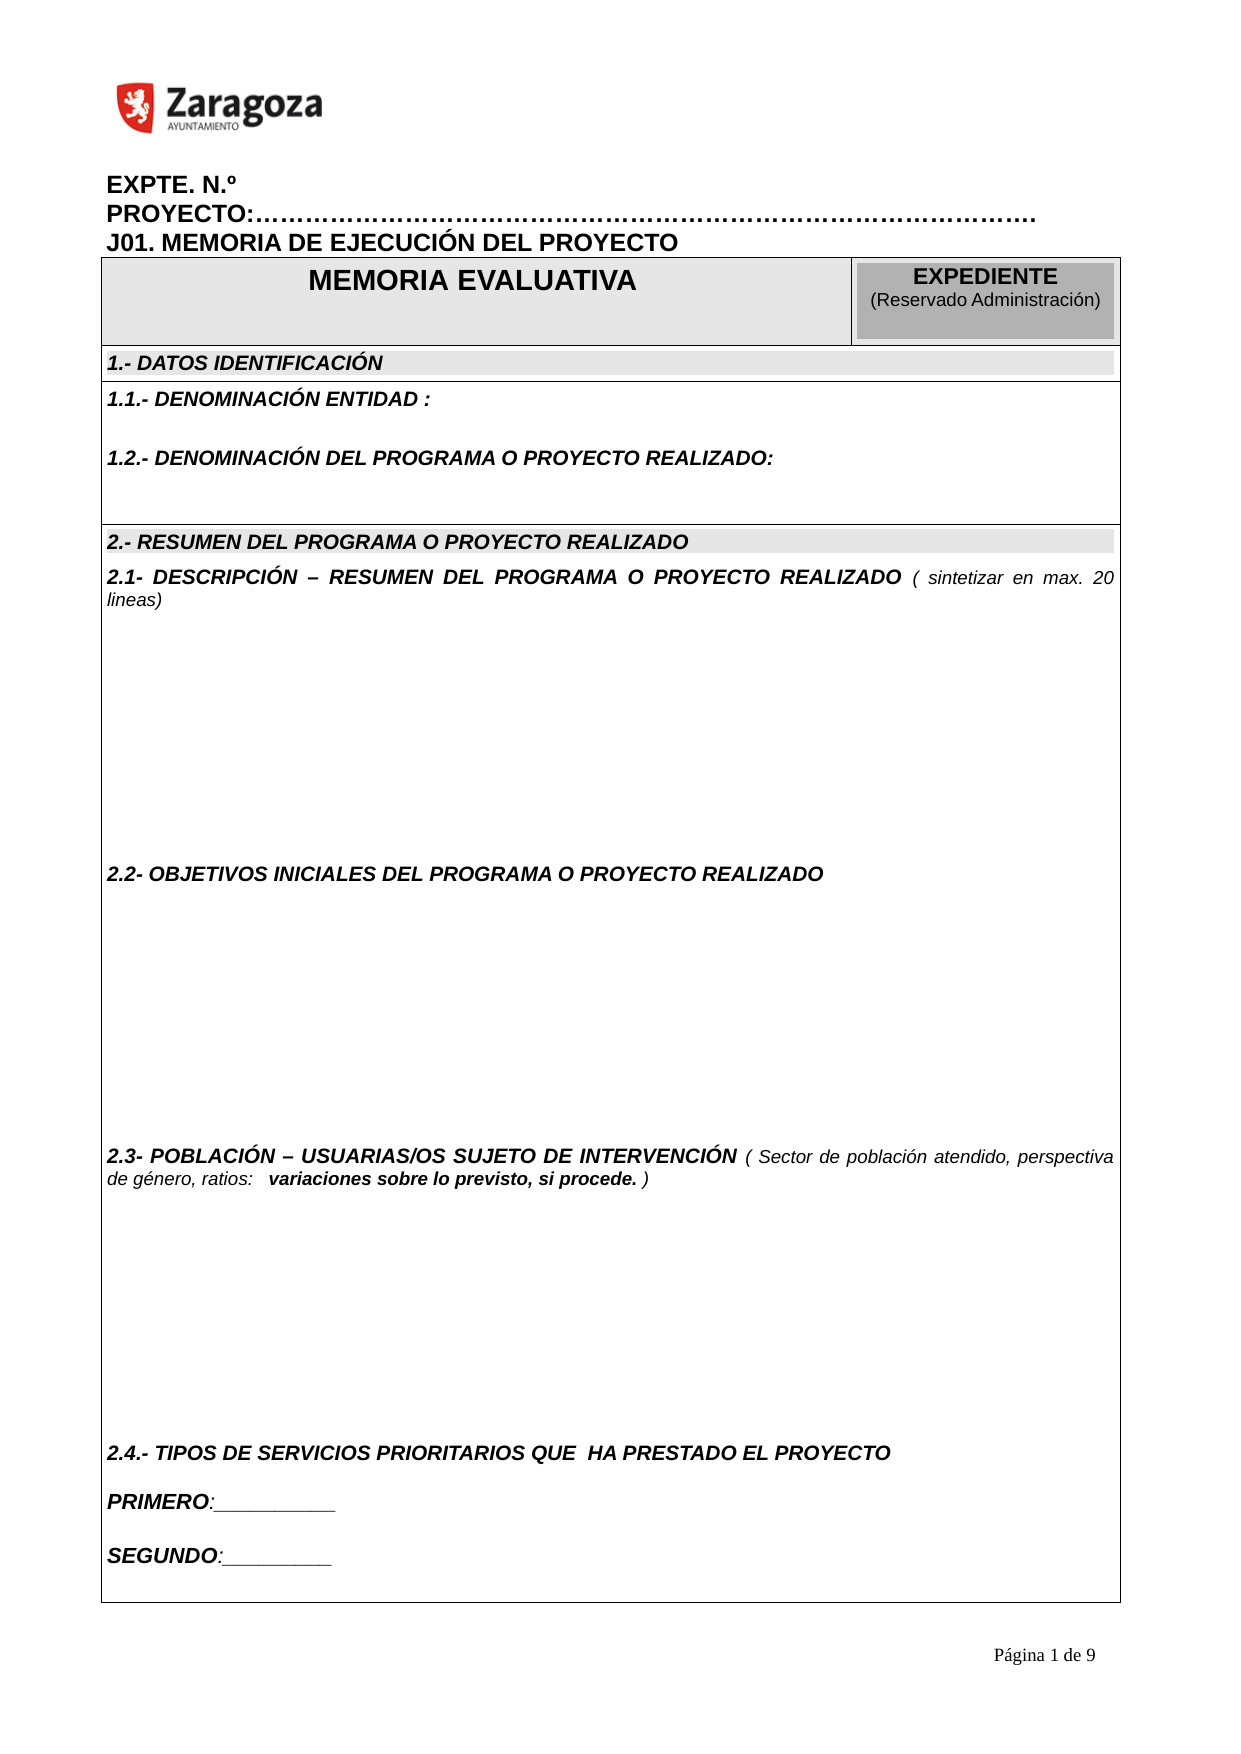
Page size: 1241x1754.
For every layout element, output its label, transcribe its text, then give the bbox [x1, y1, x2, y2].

table_cell 1.1.- DENOMINACIÓN ENTIDAD : [102, 382, 1120, 440]
picture [116, 78, 323, 139]
table_header EXPEDIENTE (Reservado Administración) [852, 258, 1120, 345]
table_cell 2.2- OBJETIVOS INICIALES DEL PROGRAMA O PROYECTO REALIZADO 2.3- POBLACIÓN – USUARIAS/OS SUJETO DE INTERVENCIÓN ( Sector de población atendido, perspectiva de género, ratios: variaciones sobre lo previsto, si procede. ) [102, 832, 1120, 1267]
table_cell 2.- RESUMEN DEL PROGRAMA O PROYECTO REALIZADO [102, 525, 1120, 559]
table_cell 2.4.- TIPOS DE SERVICIOS PRIORITARIOS QUE HA PRESTADO EL PROYECTO PRIMERO:__________ SEGUNDO:_________ [102, 1267, 1120, 1602]
text PROYECTO:…………………………………………………………………………………. [106, 199, 1134, 228]
text EXPTE. N.º [106, 170, 1134, 199]
table_cell 1.- DATOS IDENTIFICACIÓN [102, 346, 1120, 381]
table_header MEMORIA EVALUATIVA [102, 258, 851, 345]
table_cell 2.1- DESCRIPCIÓN – RESUMEN DEL PROGRAMA O PROYECTO REALIZADO ( sintetizar en max. 20 lineas) [102, 559, 1120, 832]
text J01. MEMORIA DE EJECUCIÓN DEL PROYECTO [106, 228, 1134, 257]
table_cell 1.2.- DENOMINACIÓN DEL PROGRAMA O PROYECTO REALIZADO: [102, 440, 1120, 523]
